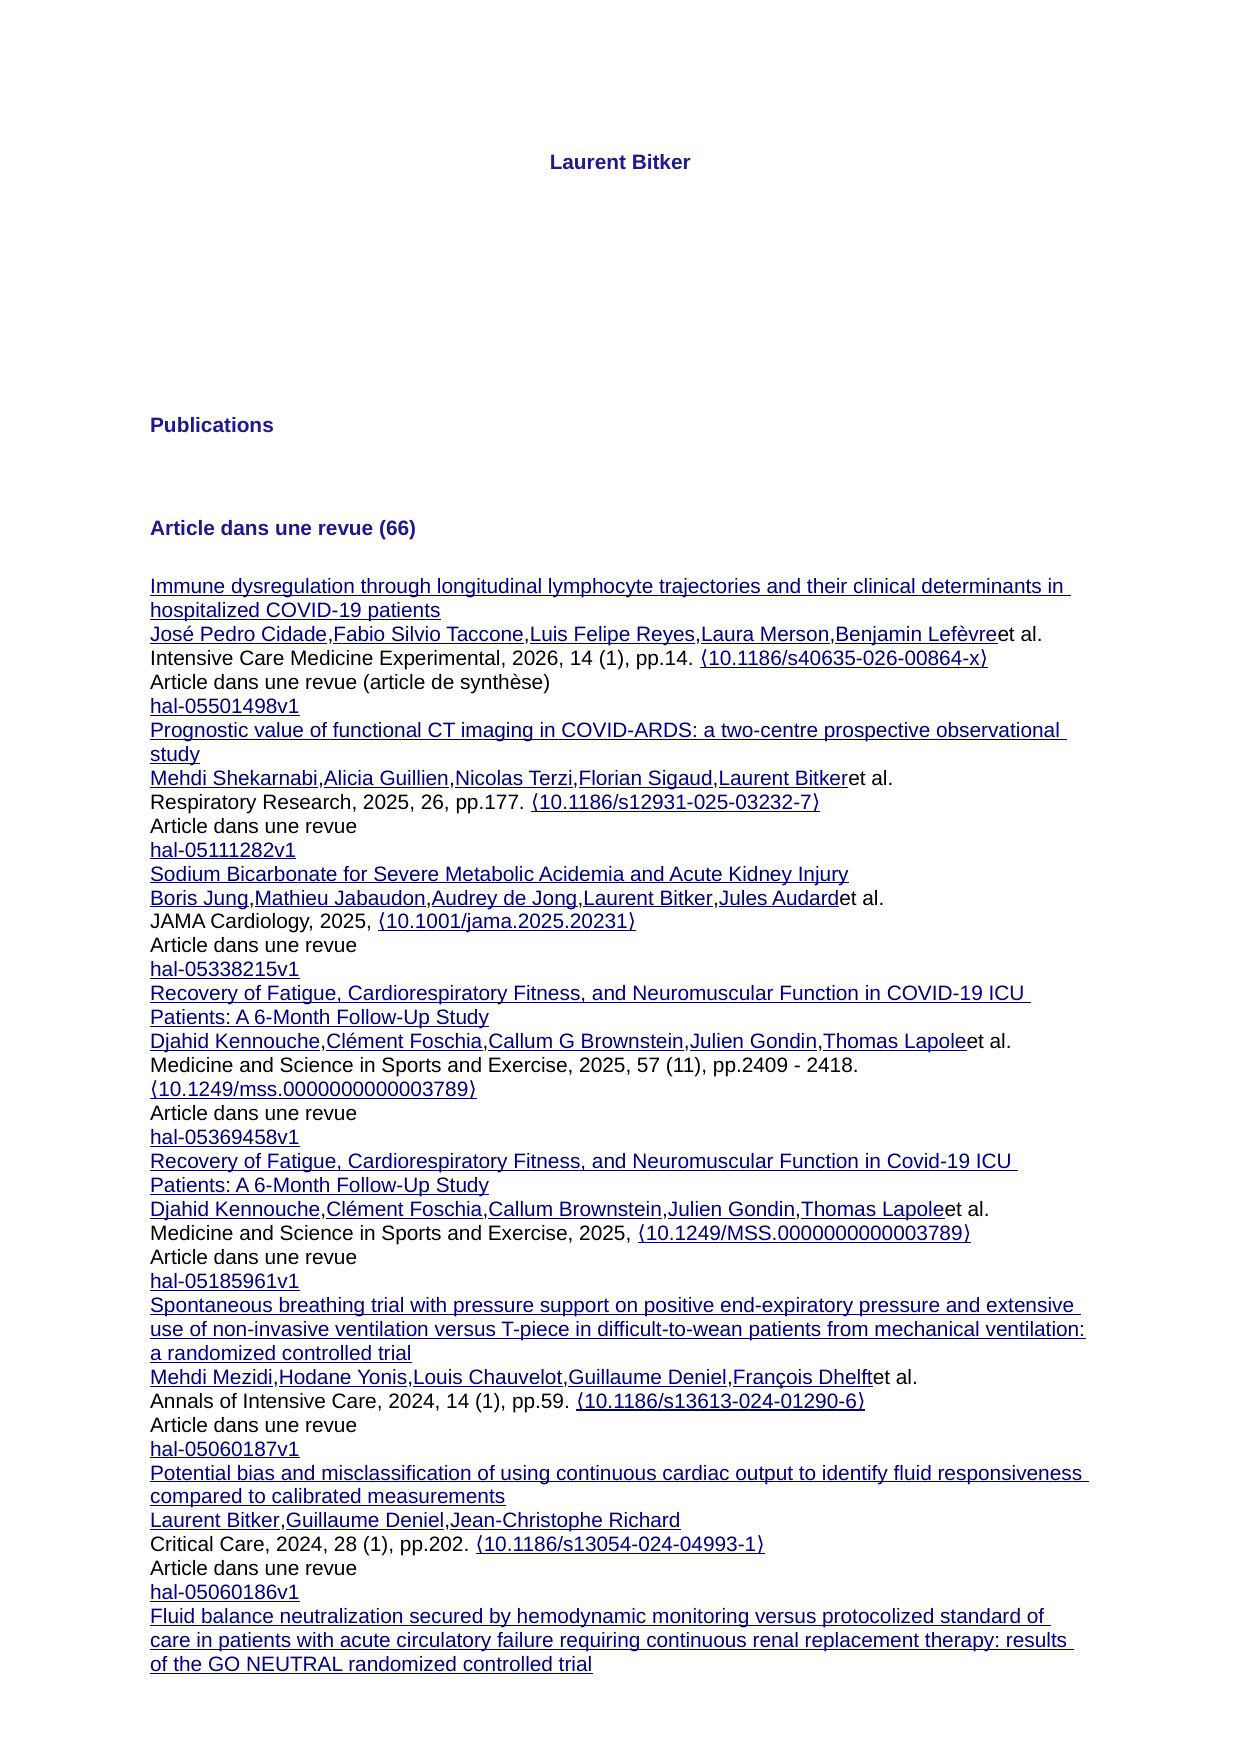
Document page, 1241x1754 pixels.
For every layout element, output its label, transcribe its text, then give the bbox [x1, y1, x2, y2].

subtitle Article dans une revue (66) [150, 516, 1090, 539]
table_cell Spontaneous breathing trial with pressure support on positive end-expiratory pressure and extensive use of non-invasive ventilation versus T-piece in difficult-to-wean patients from mechanical ventilation: a randomized controlled trial Mehdi Mezidi,Hodane Yonis,Louis Chauvelot,Guillaume Deniel,François Dhelftet al. Annals of Intensive Care, 2024, 14 (1), pp.59. ⟨10.1186/s13613-024-01290-6⟩ Article dans une revue hal-05060187v1 [150, 1293, 1090, 1460]
subtitle Laurent Bitker [150, 150, 1090, 174]
subtitle Publications [150, 412, 1090, 436]
table_cell Prognostic value of functional CT imaging in COVID-ARDS: a two-centre prospective observational study Mehdi Shekarnabi,Alicia Guillien,Nicolas Terzi,Florian Sigaud,Laurent Bitkeret al. Respiratory Research, 2025, 26, pp.177. ⟨10.1186/s12931-025-03232-7⟩ Article dans une revue hal-05111282v1 [150, 718, 1090, 861]
table_cell Sodium Bicarbonate for Severe Metabolic Acidemia and Acute Kidney Injury Boris Jung,Mathieu Jabaudon,Audrey de Jong,Laurent Bitker,Jules Audardet al. JAMA Cardiology, 2025, ⟨10.1001/jama.2025.20231⟩ Article dans une revue hal-05338215v1 [150, 861, 1090, 981]
table_cell Fluid balance neutralization secured by hemodynamic monitoring versus protocolized standard of care in patients with acute circulatory failure requiring continuous renal replacement therapy: results of the GO NEUTRAL randomized controlled trial [150, 1604, 1090, 1676]
table_header Immune dysregulation through longitudinal lymphocyte trajectories and their clinical determinants in hospitalized COVID-19 patients José Pedro Cidade,Fabio Silvio Taccone,Luis Felipe Reyes,Laura Merson,Benjamin Lefèvreet al. Intensive Care Medicine Experimental, 2026, 14 (1), pp.14. ⟨10.1186/s40635-026-00864-x⟩ Article dans une revue (article de synthèse) hal-05501498v1 [150, 574, 1090, 718]
table_cell Potential bias and misclassification of using continuous cardiac output to identify fluid responsiveness compared to calibrated measurements Laurent Bitker,Guillaume Deniel,Jean-Christophe Richard Critical Care, 2024, 28 (1), pp.202. ⟨10.1186/s13054-024-04993-1⟩ Article dans une revue hal-05060186v1 [150, 1460, 1090, 1604]
table_cell Recovery of Fatigue, Cardiorespiratory Fitness, and Neuromuscular Function in COVID-19 ICU Patients: A 6-Month Follow-Up Study Djahid Kennouche,Clément Foschia,Callum G Brownstein,Julien Gondin,Thomas Lapoleet al. Medicine and Science in Sports and Exercise, 2025, 57 (11), pp.2409 - 2418. ⟨10.1249/mss.0000000000003789⟩ Article dans une revue hal-05369458v1 [150, 981, 1090, 1149]
table_cell Recovery of Fatigue, Cardiorespiratory Fitness, and Neuromuscular Function in Covid-19 ICU Patients: A 6-Month Follow-Up Study Djahid Kennouche,Clément Foschia,Callum Brownstein,Julien Gondin,Thomas Lapoleet al. Medicine and Science in Sports and Exercise, 2025, ⟨10.1249/MSS.0000000000003789⟩ Article dans une revue hal-05185961v1 [150, 1149, 1090, 1293]
